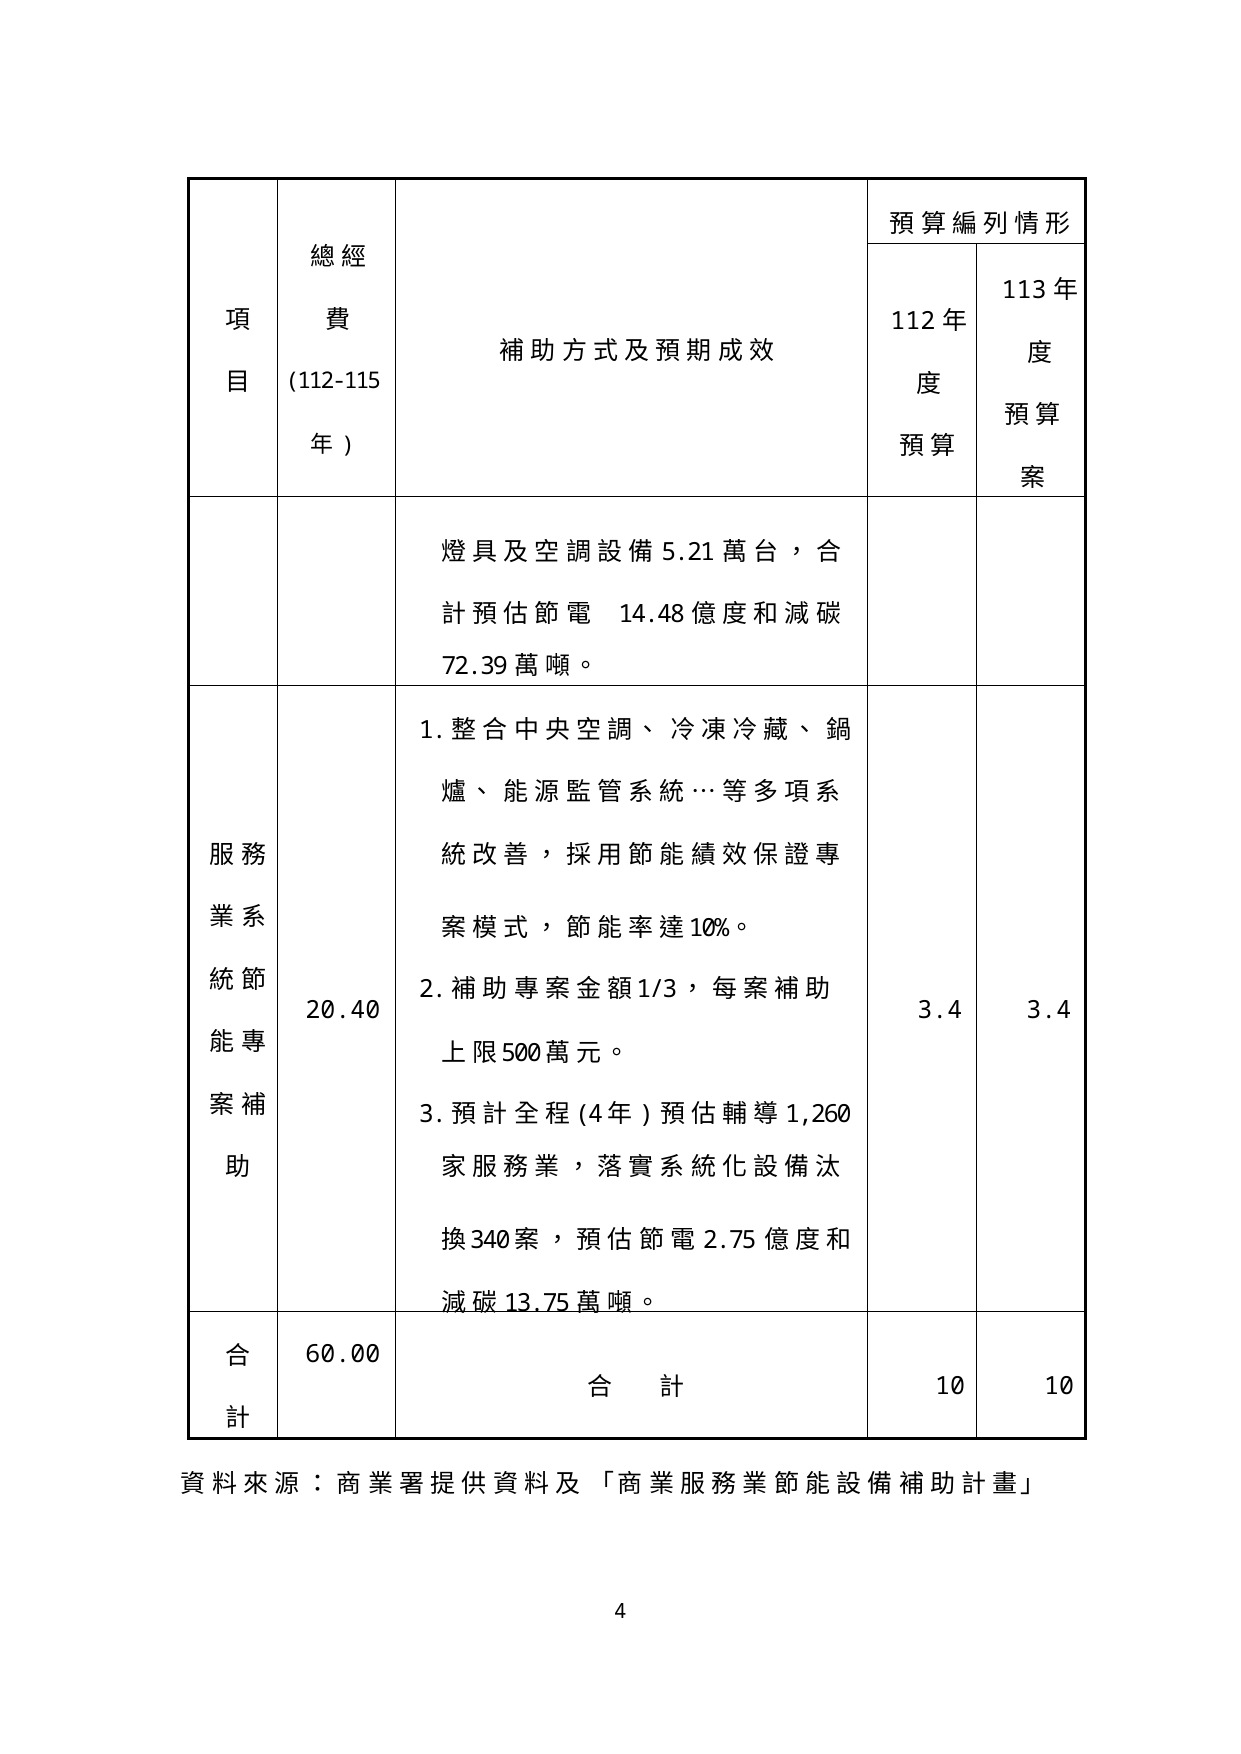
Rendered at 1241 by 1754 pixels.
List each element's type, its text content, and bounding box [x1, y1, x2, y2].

table_cell [868, 497, 976, 684]
table_cell 3.4 [868, 686, 976, 1311]
table_cell [190, 497, 277, 684]
table_cell 3.4 [977, 686, 1084, 1311]
text 資料來源：商業署提供資料及「商業服務業節能設備補助計畫」 [174, 1440, 1078, 1502]
table_cell 10 [977, 1312, 1084, 1437]
table_cell 服務業系統節能專案補助 [190, 686, 277, 1311]
table_cell 112年度 預算 [868, 244, 976, 496]
table_cell 1.整合中央空調、冷凍冷藏、鍋爐、能源監管系統…等多項系統改善，採用節能績效保證專案模式，節能率達10%。 2.補助專案金額1/3，每案補助上限500萬元。 3.預計全程(4年)預估輔導1,260家服務業，落實系統化設備汰換340案，預估節電2.75億度和減碳13.75萬噸。 [396, 686, 867, 1311]
table_header 預算編列情形 [868, 180, 1084, 243]
table_cell [977, 497, 1084, 684]
table_header 項目 [190, 180, 277, 496]
table_cell 113年度 預算案 [977, 244, 1084, 496]
table_header 總經費 (112-115年) [278, 180, 395, 496]
table_cell 60.00 [278, 1312, 395, 1437]
table_cell 合計 [190, 1312, 277, 1437]
table_cell 20.40 [278, 686, 395, 1311]
table_cell 合 計 [396, 1312, 867, 1437]
table_cell [278, 497, 395, 684]
table_header 補助方式及預期成效 [396, 180, 867, 496]
table_cell 燈具及空調設備5.21萬台，合計預估節電 14.48億度和減碳72.39萬噸。 [396, 497, 867, 684]
table_cell 10 [868, 1312, 976, 1437]
